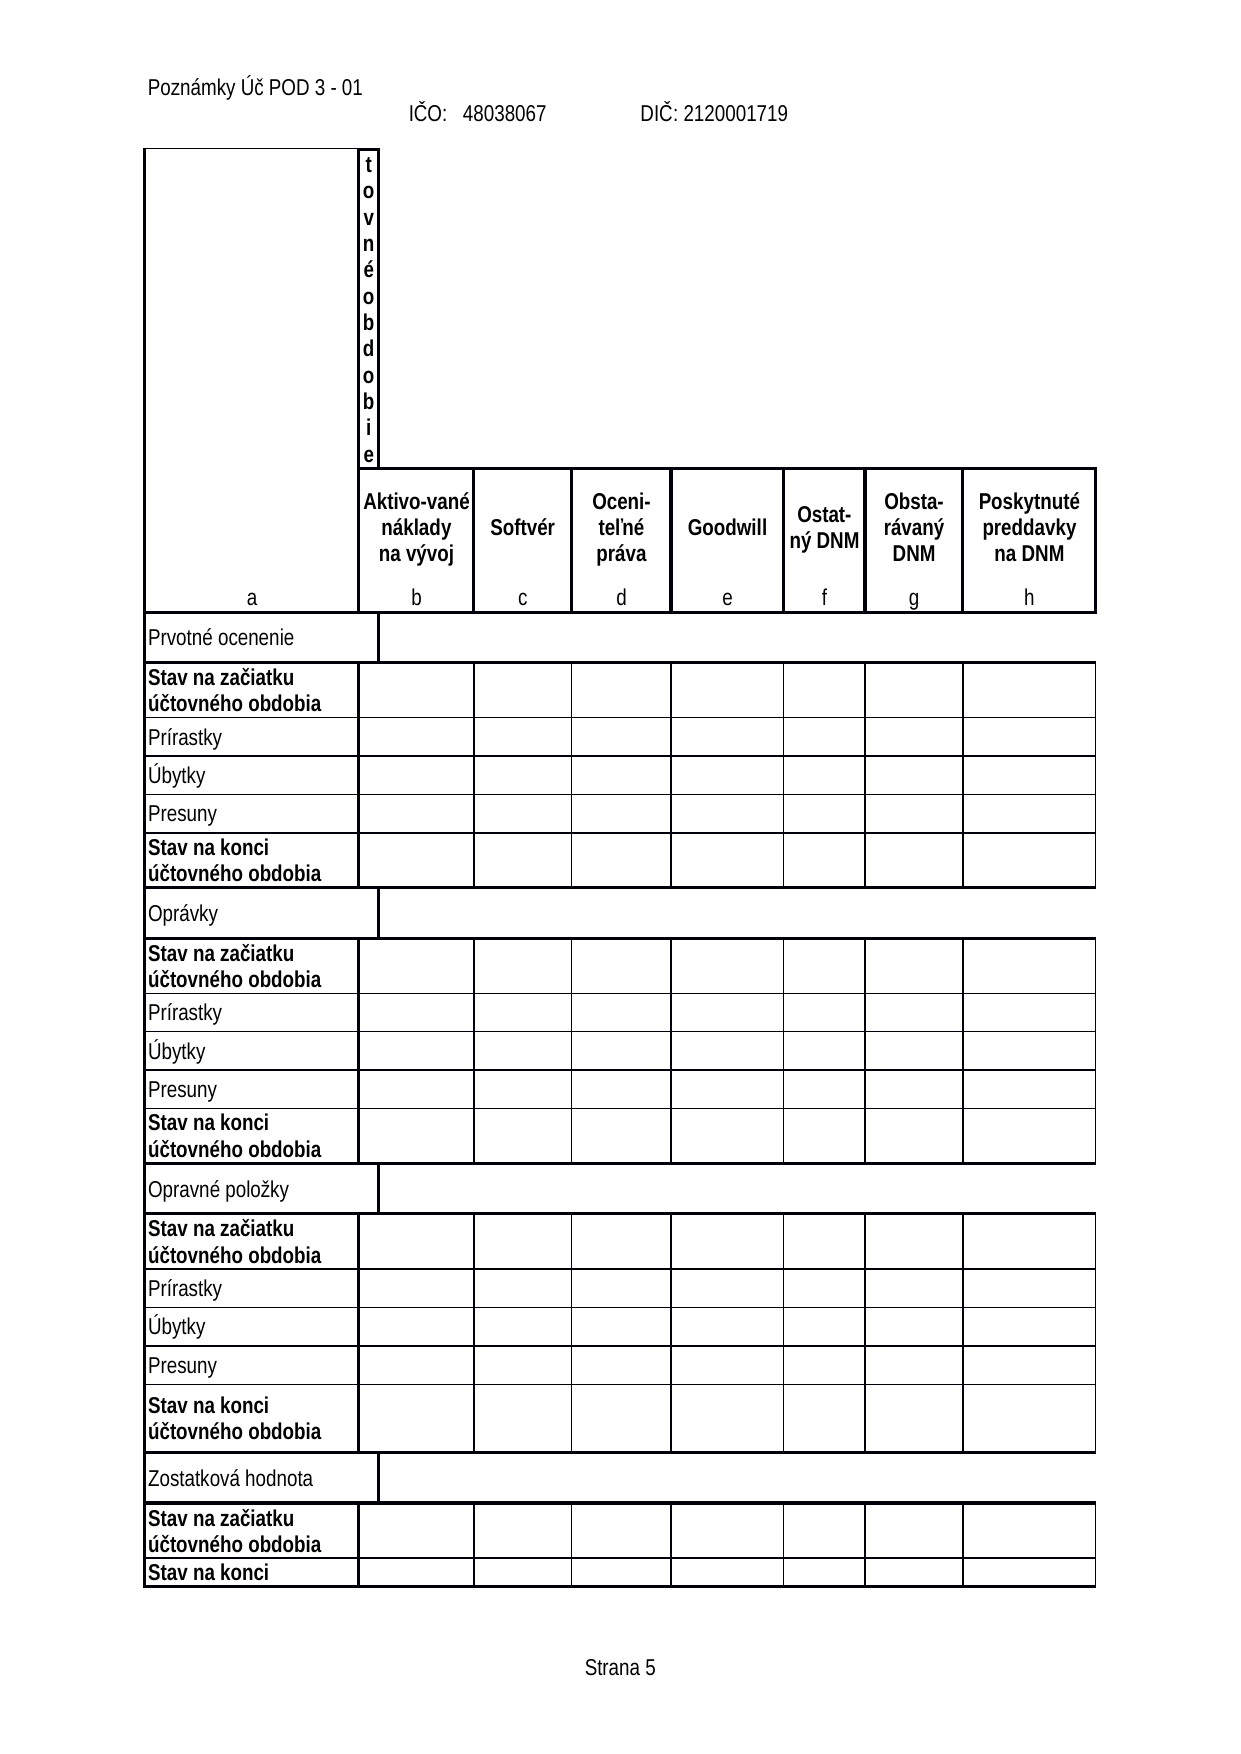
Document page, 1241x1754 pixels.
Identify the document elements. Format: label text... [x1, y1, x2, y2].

table_header [146, 149, 357, 584]
table_cell [866, 718, 962, 755]
table_cell [672, 1032, 783, 1069]
table_cell Presuny [146, 1347, 357, 1383]
table_cell [672, 1559, 783, 1585]
table_cell [360, 718, 473, 755]
table_cell [572, 1109, 670, 1162]
table_cell [964, 1071, 1095, 1108]
table_cell [672, 1308, 783, 1345]
table_cell Ostat-ný DNM [785, 470, 863, 584]
table_cell [475, 1559, 571, 1585]
table_cell [572, 1385, 670, 1451]
table_cell [360, 1109, 473, 1162]
table_cell [475, 1385, 571, 1451]
table_cell Stav na začiatku účtovného obdobia [146, 1215, 357, 1268]
table_cell Opravné položky [146, 1165, 377, 1212]
table_cell [572, 1270, 670, 1307]
table_cell [672, 940, 783, 992]
table_cell [572, 664, 670, 717]
table_cell [572, 940, 670, 992]
table_cell [784, 1559, 864, 1585]
table_cell [572, 1308, 670, 1345]
table_cell Softvér [475, 470, 570, 584]
table_cell b [360, 584, 472, 611]
table_cell Úbytky [146, 757, 357, 793]
table_cell [964, 757, 1095, 793]
table_cell [672, 1071, 783, 1108]
table_cell [964, 834, 1095, 886]
table_cell [784, 1071, 864, 1108]
table_cell [572, 1215, 670, 1268]
table_header tovné obdobie [360, 151, 377, 467]
table_cell [360, 1385, 473, 1451]
table_cell g [867, 584, 961, 611]
table_cell [360, 757, 473, 793]
table_cell [360, 994, 473, 1031]
table_cell [784, 1215, 864, 1268]
table_cell [866, 1559, 962, 1585]
table_cell [572, 1071, 670, 1108]
table_cell [784, 1347, 864, 1383]
table_cell [360, 1559, 473, 1585]
table_cell [572, 1347, 670, 1383]
table_cell [475, 1032, 571, 1069]
table_cell [475, 1071, 571, 1108]
table_cell [475, 795, 571, 832]
table_cell [964, 795, 1095, 832]
table_cell [475, 1215, 571, 1268]
table_cell [866, 834, 962, 886]
table_cell [475, 834, 571, 886]
table_cell [572, 1505, 670, 1557]
table_cell [964, 1308, 1095, 1345]
table_cell [475, 1347, 571, 1383]
table_cell d [573, 584, 669, 611]
table_cell Prvotné ocenenie [146, 614, 377, 661]
table_cell Presuny [146, 1071, 357, 1108]
table_cell Goodwill [673, 470, 782, 584]
table_cell Zostatková hodnota [146, 1454, 377, 1501]
table_cell [964, 1109, 1095, 1162]
table_cell [672, 994, 783, 1031]
table_cell [964, 1385, 1095, 1451]
table_cell [964, 1347, 1095, 1383]
table_cell [572, 994, 670, 1031]
table_cell [784, 795, 864, 832]
table_cell [475, 1109, 571, 1162]
table_cell [360, 834, 473, 886]
table_cell [672, 1215, 783, 1268]
table_cell [672, 795, 783, 832]
table_cell Stav na začiatku účtovného obdobia [146, 940, 357, 992]
table_cell [784, 994, 864, 1031]
table_cell [784, 1385, 864, 1451]
table_cell [360, 1347, 473, 1383]
table_cell Prírastky [146, 718, 357, 755]
table_cell Stav na konci účtovného obdobia [146, 1385, 357, 1451]
table_cell Stav na začiatku účtovného obdobia [146, 1505, 357, 1557]
table_cell [360, 1032, 473, 1069]
table_cell [866, 1215, 962, 1268]
table_cell [360, 1270, 473, 1307]
table_cell c [475, 584, 570, 611]
table_cell [475, 664, 571, 717]
table_cell [475, 1270, 571, 1307]
table_cell f [785, 584, 863, 611]
table_cell [475, 994, 571, 1031]
table_cell [964, 1505, 1095, 1557]
table_cell [964, 1215, 1095, 1268]
table_cell [964, 718, 1095, 755]
table_cell [866, 1109, 962, 1162]
table_cell Obsta- rávaný DNM [867, 470, 961, 584]
table_cell [964, 1270, 1095, 1307]
table_cell [360, 1308, 473, 1345]
table_cell [360, 664, 473, 717]
table_cell [672, 664, 783, 717]
table_cell [672, 757, 783, 793]
table_cell [572, 1559, 670, 1585]
table_cell [866, 1347, 962, 1383]
table_cell [475, 1308, 571, 1345]
table_cell [784, 757, 864, 793]
table_cell [866, 757, 962, 793]
table_cell [866, 1385, 962, 1451]
table_cell [866, 940, 962, 992]
table_cell Prírastky [146, 1270, 357, 1307]
table_cell [866, 1270, 962, 1307]
table_cell Prírastky [146, 994, 357, 1031]
table_cell Úbytky [146, 1032, 357, 1069]
table_cell [572, 757, 670, 793]
table_cell [360, 1071, 473, 1108]
table_cell h [964, 584, 1094, 611]
table_cell Poskytnuté preddavky na DNM [964, 470, 1094, 584]
table_cell [964, 1032, 1095, 1069]
table_cell [572, 834, 670, 886]
table_cell [866, 664, 962, 717]
table_cell [784, 718, 864, 755]
table_cell [672, 834, 783, 886]
table_cell [572, 1032, 670, 1069]
table_cell [866, 994, 962, 1031]
table_cell [964, 1559, 1095, 1585]
table_cell Aktivo-vané náklady na vývoj [360, 470, 472, 584]
table_cell Stav na konci účtovného obdobia [146, 834, 357, 886]
table_cell Stav na konci účtovného obdobia [146, 1109, 357, 1162]
table_cell [360, 795, 473, 832]
table_cell [360, 1505, 473, 1557]
table_cell [360, 940, 473, 992]
table_cell [784, 1308, 864, 1345]
table_cell [964, 994, 1095, 1031]
table_cell Presuny [146, 795, 357, 832]
table_cell [572, 718, 670, 755]
table_cell [784, 834, 864, 886]
table_cell [964, 664, 1095, 717]
table_cell [866, 1308, 962, 1345]
table_cell [672, 1270, 783, 1307]
table_cell [672, 1109, 783, 1162]
table_cell [866, 795, 962, 832]
table_cell Stav na konci [146, 1559, 357, 1585]
table_cell [866, 1071, 962, 1108]
table_cell [784, 1270, 864, 1307]
table_cell Úbytky [146, 1308, 357, 1345]
table_cell [964, 940, 1095, 992]
table_cell [360, 1215, 473, 1268]
table_cell [672, 1505, 783, 1557]
table_cell Oceni-teľné práva [573, 470, 669, 584]
table_cell [784, 940, 864, 992]
table_cell [784, 1109, 864, 1162]
table_cell [672, 1385, 783, 1451]
table_cell [475, 718, 571, 755]
table_cell [866, 1505, 962, 1557]
table_cell [672, 718, 783, 755]
table_cell a [146, 584, 357, 611]
table_cell [475, 940, 571, 992]
table_cell [784, 1505, 864, 1557]
table_cell [784, 1032, 864, 1069]
table_cell [475, 1505, 571, 1557]
table_cell Stav na začiatku účtovného obdobia [146, 664, 357, 717]
table_cell [475, 757, 571, 793]
table_cell e [673, 584, 782, 611]
table_cell [784, 664, 864, 717]
table_cell Oprávky [146, 889, 377, 937]
table_cell [866, 1032, 962, 1069]
table_cell [572, 795, 670, 832]
table_cell [672, 1347, 783, 1383]
